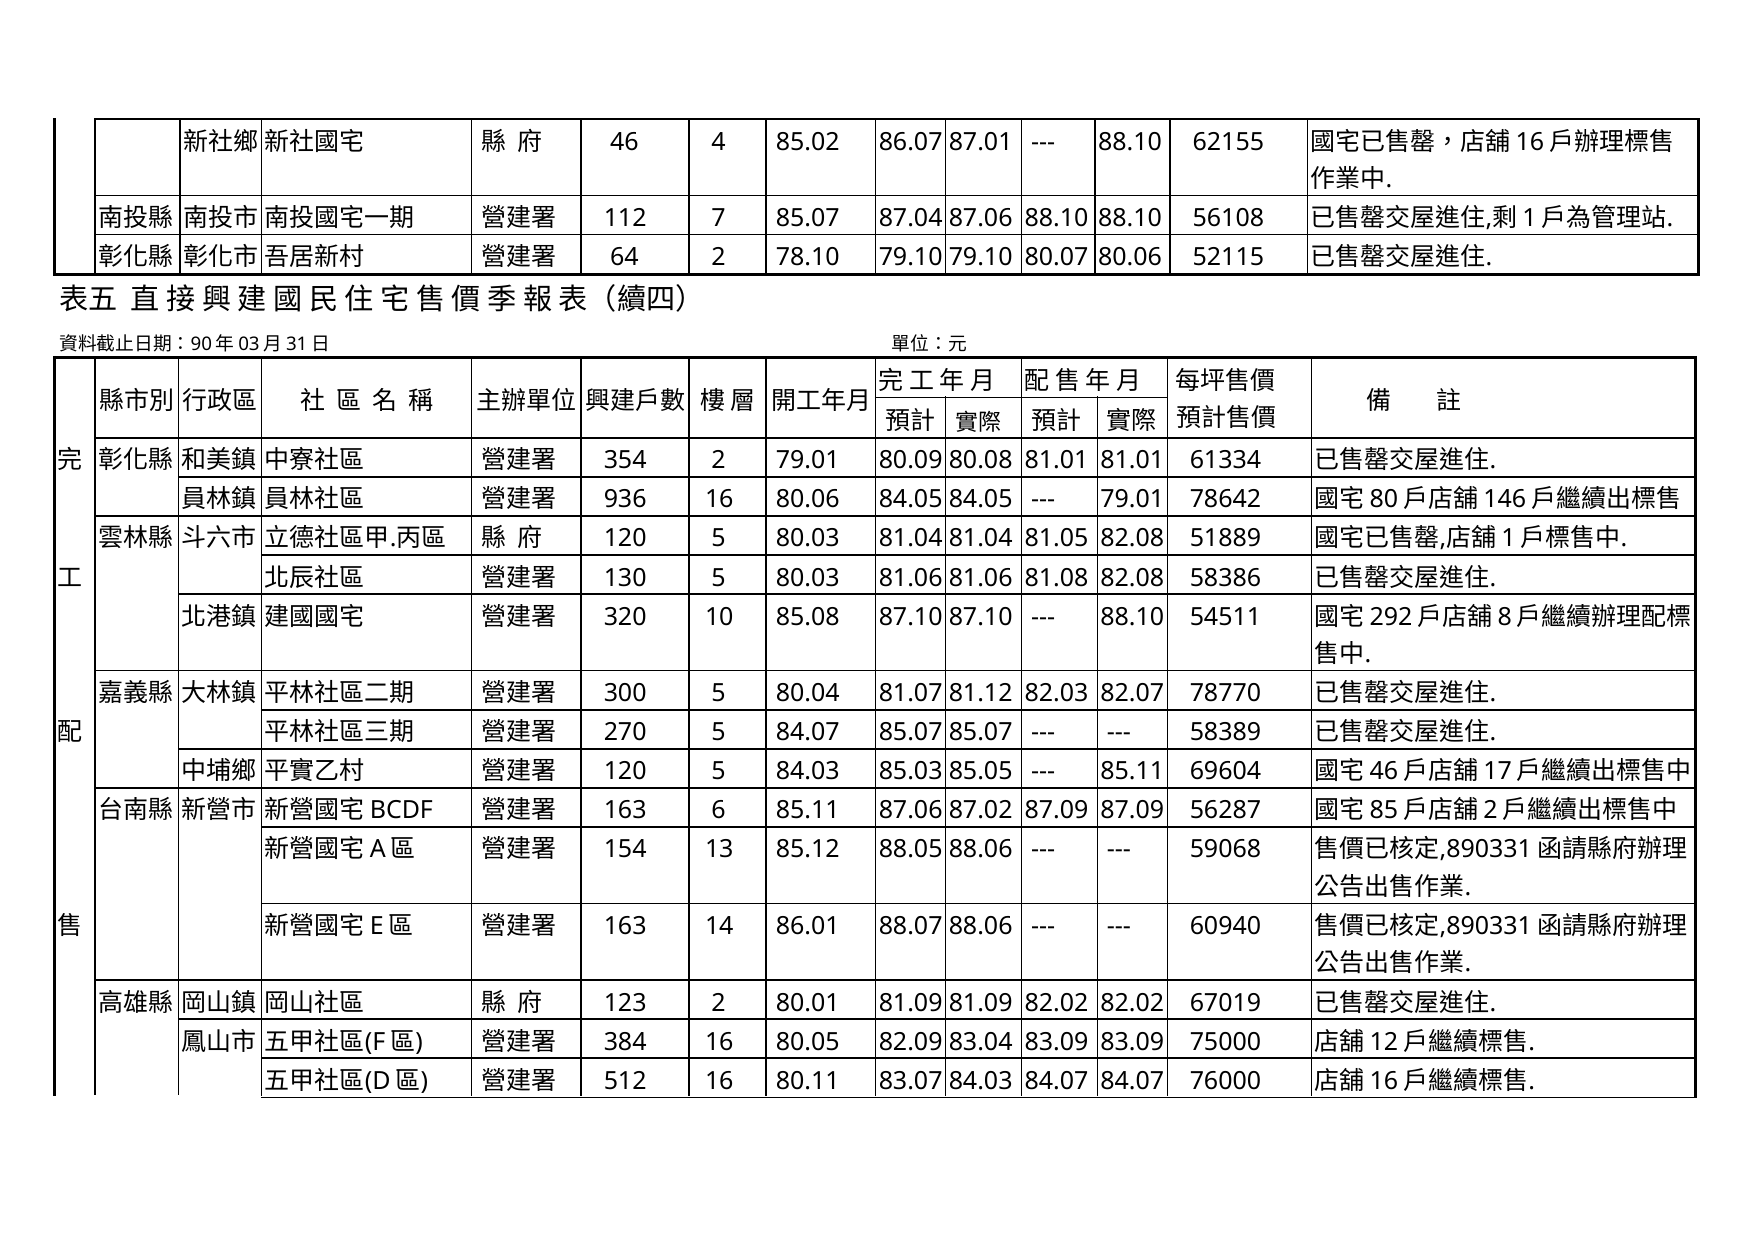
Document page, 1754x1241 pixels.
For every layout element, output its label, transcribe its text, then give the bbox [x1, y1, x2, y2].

table_cell 營建署 [472, 750, 580, 787]
table_cell 85.08 [767, 595, 875, 670]
table_cell 130 [582, 556, 688, 593]
table_cell --- [1022, 750, 1097, 787]
table_cell 81.12 [946, 671, 1021, 709]
table_cell 售價已核定,890331函請縣府辦理公告出售作業. [1312, 904, 1694, 979]
table_cell 84.03 [767, 750, 875, 787]
table_cell 國宅46戶店舖17戶繼續出標售中 [1312, 750, 1694, 787]
table_cell 國宅已售罄，店舖16戶辦理標售作業中. [1308, 120, 1697, 195]
table_cell 85.07 [876, 711, 945, 748]
table_cell 88.05 [876, 828, 945, 903]
table_cell 87.01 [946, 120, 1021, 195]
table_cell 彰化縣 [96, 235, 179, 273]
table_cell 512 [582, 1059, 688, 1096]
table_cell 80.08 [946, 439, 1021, 476]
table_cell 員林鎮 [179, 478, 261, 515]
table_cell 300 [582, 671, 688, 709]
table_header 配 售 年 月 [1022, 359, 1167, 396]
table_cell 80.01 [767, 981, 875, 1018]
table_header [56, 359, 94, 396]
table_cell 80.04 [767, 671, 875, 709]
table_cell [96, 593, 178, 670]
table_cell 85.11 [767, 789, 875, 826]
table_cell [56, 118, 94, 195]
table_cell 實際 [946, 398, 1021, 437]
table_header 開工年月 [767, 359, 875, 437]
table_cell 工 [56, 554, 94, 593]
table_header 社 區 名 稱 [262, 359, 471, 437]
table_cell 5 [690, 711, 765, 748]
table_cell 154 [582, 828, 688, 903]
table_cell 78770 [1168, 671, 1311, 709]
table_cell 5 [690, 517, 765, 554]
table_cell 87.09 [1022, 789, 1097, 826]
table_cell 81.06 [946, 556, 1021, 593]
table_cell 大林鎮 [179, 671, 261, 748]
table_cell [56, 476, 94, 515]
table_cell [56, 515, 94, 554]
table_cell 完 [56, 437, 94, 476]
table_cell 81.09 [876, 981, 945, 1018]
table_cell 85.12 [767, 828, 875, 903]
table_cell 79.10 [946, 235, 1021, 273]
table_cell 84.07 [1098, 1059, 1167, 1096]
table_cell 營建署 [472, 556, 580, 593]
table_cell 88.10 [1022, 196, 1094, 234]
table_cell 85.03 [876, 750, 945, 787]
table_cell 新營國宅BCDF [262, 789, 471, 826]
table_cell 84.05 [876, 478, 945, 515]
table_cell 5 [690, 556, 765, 593]
table_cell 台南縣 [96, 789, 178, 979]
table_cell 已售罄交屋進住. [1312, 556, 1694, 593]
text 表五 直 接 興 建 國 民 住 宅 售 價 季 報 表（續四） [59, 276, 1695, 318]
table_cell 79.01 [1098, 478, 1167, 515]
table_cell 320 [582, 595, 688, 670]
table_cell 營建署 [472, 595, 580, 670]
table_cell 國宅85戶店舖2戶繼續出標售中 [1312, 789, 1694, 826]
table_cell 112 [582, 196, 688, 234]
table_cell 56287 [1168, 789, 1311, 826]
table_cell 64 [582, 235, 688, 273]
table_cell 83.09 [1098, 1020, 1167, 1057]
table_cell 81.06 [876, 556, 945, 593]
table_cell 5 [690, 671, 765, 709]
table_cell 79.10 [876, 235, 945, 273]
table_cell 81.07 [876, 671, 945, 709]
table_cell 店舖16戶繼續標售. [1312, 1059, 1694, 1096]
table_cell --- [1098, 904, 1167, 979]
table_cell 59068 [1168, 828, 1311, 903]
table_cell [56, 1018, 94, 1057]
table_cell 82.08 [1098, 556, 1167, 593]
table_cell 76000 [1168, 1059, 1311, 1096]
table_cell 13 [690, 828, 765, 903]
table_cell 56108 [1171, 196, 1307, 234]
table_cell 新社國宅 [262, 120, 471, 195]
table_cell 87.09 [1098, 789, 1167, 826]
table_cell 實際 [1098, 398, 1167, 437]
table_cell 吾居新村 [262, 235, 471, 273]
table_cell [56, 1057, 95, 1096]
table_cell [56, 979, 94, 1018]
table_cell 北辰社區 [262, 556, 471, 593]
table_cell [96, 120, 179, 195]
table_header 完 工 年 月 [876, 359, 1021, 396]
table_header 主辦單位 [472, 359, 580, 437]
table_cell 五甲社區(F區) [262, 1020, 471, 1057]
table_cell 售 [56, 903, 94, 979]
table_header 樓 層 [690, 359, 765, 437]
table_cell 已售罄交屋進住. [1312, 981, 1694, 1018]
table_cell 83.09 [1022, 1020, 1097, 1057]
table_cell --- [1098, 828, 1167, 903]
table_cell 52115 [1171, 235, 1307, 273]
table_cell 16 [690, 1020, 765, 1057]
table_cell 已售罄交屋進住,剩1戶為管理站. [1308, 196, 1697, 234]
table_cell 81.04 [876, 517, 945, 554]
table_cell 87.06 [876, 789, 945, 826]
table_cell [96, 1018, 178, 1057]
table_cell [56, 195, 94, 234]
table_cell --- [1022, 904, 1097, 979]
table_cell 69604 [1168, 750, 1311, 787]
table_cell 國宅已售罄,店舖1戶標售中. [1312, 517, 1694, 554]
table_cell [96, 554, 178, 593]
table_cell [56, 234, 94, 273]
table_header 備 註 [1312, 359, 1694, 437]
table_cell 已售罄交屋進住. [1308, 235, 1697, 273]
table_cell 縣 府 [472, 517, 580, 554]
table_cell [56, 396, 94, 437]
table_cell 縣 府 [472, 120, 580, 195]
table_cell 2 [690, 981, 765, 1018]
table_cell 58386 [1168, 556, 1311, 593]
table_cell 87.10 [876, 595, 945, 670]
table_cell 60940 [1168, 904, 1311, 979]
table_cell 新營國宅E區 [262, 904, 471, 979]
table_cell 2 [690, 235, 765, 273]
table_cell 中埔鄉 [179, 750, 261, 787]
table_cell 預計 [1022, 398, 1097, 437]
table_cell 新營國宅A區 [262, 828, 471, 903]
table_cell [56, 593, 94, 670]
table_cell 84.03 [946, 1059, 1021, 1096]
table_cell 88.06 [946, 828, 1021, 903]
table_cell [56, 826, 94, 903]
table_cell 7 [690, 196, 765, 234]
table_cell 123 [582, 981, 688, 1018]
table_header 縣市別 [96, 359, 178, 437]
table_cell 88.10 [1096, 120, 1169, 195]
table_cell 雲林縣 [96, 517, 178, 554]
table_cell 75000 [1168, 1020, 1311, 1057]
table_cell 鳳山市 [179, 1020, 261, 1057]
table_cell [56, 748, 94, 787]
table_cell [96, 476, 178, 515]
table_cell 新營市 [179, 789, 261, 979]
table_cell 67019 [1168, 981, 1311, 1018]
table_cell 嘉義縣 [96, 671, 178, 787]
table_cell 店舖12戶繼續標售. [1312, 1020, 1694, 1057]
table_cell --- [1022, 828, 1097, 903]
table_cell 營建署 [472, 904, 580, 979]
table_cell 新社鄉 [181, 120, 261, 195]
table_cell 82.02 [1022, 981, 1097, 1018]
table_cell 87.02 [946, 789, 1021, 826]
table_cell 84.07 [1022, 1059, 1097, 1096]
table_cell 國宅80戶店舖146戶繼續出標售 [1312, 478, 1694, 515]
table_cell 南投國宅一期 [262, 196, 471, 234]
table_cell 80.06 [1096, 235, 1169, 273]
table_cell 81.05 [1022, 517, 1097, 554]
table_cell 81.09 [946, 981, 1021, 1018]
table_cell 已售罄交屋進住. [1312, 711, 1694, 748]
table_cell 85.11 [1098, 750, 1167, 787]
table_cell 五甲社區(D區) [262, 1059, 471, 1096]
table_cell 南投縣 [96, 196, 179, 234]
table_cell 營建署 [472, 439, 580, 476]
table_cell 88.07 [876, 904, 945, 979]
table_cell 縣 府 [472, 981, 580, 1018]
table_cell 163 [582, 904, 688, 979]
table_cell 員林社區 [262, 478, 471, 515]
table_cell 預計 [876, 398, 945, 437]
table_cell 和美鎮 [179, 439, 261, 476]
table_cell 營建署 [472, 235, 580, 273]
table_cell 5 [690, 750, 765, 787]
table_cell 46 [582, 120, 688, 195]
table_cell 87.04 [876, 196, 945, 234]
table_cell 建國國宅 [262, 595, 471, 670]
table_cell 87.10 [946, 595, 1021, 670]
table_header 興建戶數 [582, 359, 688, 437]
table_cell 270 [582, 711, 688, 748]
table_cell 立德社區甲.丙區 [262, 517, 471, 554]
table_cell 高雄縣 [96, 981, 178, 1018]
table_cell 80.06 [767, 478, 875, 515]
table_cell 國宅292戶店舖8戶繼續辦理配標售中. [1312, 595, 1694, 670]
table_cell 384 [582, 1020, 688, 1057]
table_cell --- [1098, 711, 1167, 748]
table_cell 82.09 [876, 1020, 945, 1057]
table_cell 86.07 [876, 120, 945, 195]
table_cell 營建署 [472, 789, 580, 826]
table_cell --- [1022, 120, 1094, 195]
table_cell 已售罄交屋進住. [1312, 439, 1694, 476]
table_cell 85.05 [946, 750, 1021, 787]
table_cell 81.08 [1022, 556, 1097, 593]
table_cell 彰化市 [181, 235, 261, 273]
table_cell 80.09 [876, 439, 945, 476]
table_cell 61334 [1168, 439, 1311, 476]
table_cell 120 [582, 750, 688, 787]
table_cell 配 [56, 709, 94, 748]
table_cell [95, 1057, 178, 1096]
table_cell 2 [690, 439, 765, 476]
table_cell 79.01 [767, 439, 875, 476]
table_cell 78642 [1168, 478, 1311, 515]
table_cell 78.10 [767, 235, 875, 273]
table_cell 51889 [1168, 517, 1311, 554]
table_cell 80.05 [767, 1020, 875, 1057]
table_cell --- [1022, 478, 1097, 515]
table_header 行政區 [179, 359, 261, 437]
table_cell 營建署 [472, 671, 580, 709]
table_cell 83.04 [946, 1020, 1021, 1057]
table_cell 平實乙村 [262, 750, 471, 787]
table_cell 86.01 [767, 904, 875, 979]
text 資料截止日期：90年03月31日 單位：元 [59, 318, 1695, 356]
table_cell 82.07 [1098, 671, 1167, 709]
table_cell 120 [582, 517, 688, 554]
table_cell 中寮社區 [262, 439, 471, 476]
table_cell 16 [690, 1059, 765, 1096]
table_cell 88.10 [1098, 595, 1167, 670]
table_cell 營建署 [472, 478, 580, 515]
table_cell 6 [690, 789, 765, 826]
table_cell 82.08 [1098, 517, 1167, 554]
table_cell 彰化縣 [96, 439, 178, 476]
table_cell 營建署 [472, 828, 580, 903]
table_cell 斗六市 [179, 517, 261, 554]
table_cell 80.03 [767, 556, 875, 593]
table_cell [179, 1057, 261, 1096]
table_cell 81.04 [946, 517, 1021, 554]
table_cell 83.07 [876, 1059, 945, 1096]
table_cell 平林社區三期 [262, 711, 471, 748]
table_cell 營建署 [472, 711, 580, 748]
table_cell 85.02 [767, 120, 875, 195]
table_cell 80.03 [767, 517, 875, 554]
table_cell 10 [690, 595, 765, 670]
table_cell 80.11 [767, 1059, 875, 1096]
table_cell 88.10 [1096, 196, 1169, 234]
table_cell 4 [690, 120, 765, 195]
table_cell [56, 670, 94, 709]
table_cell --- [1022, 595, 1097, 670]
table_cell --- [1022, 711, 1097, 748]
table_cell 62155 [1171, 120, 1307, 195]
table_cell 85.07 [767, 196, 875, 234]
table_cell 80.07 [1022, 235, 1094, 273]
table_cell 14 [690, 904, 765, 979]
table_cell 354 [582, 439, 688, 476]
table_cell 81.01 [1022, 439, 1097, 476]
table_cell 16 [690, 478, 765, 515]
table_cell 81.01 [1098, 439, 1167, 476]
table_cell 岡山社區 [262, 981, 471, 1018]
table_cell 163 [582, 789, 688, 826]
table_cell 北港鎮 [179, 595, 261, 670]
table_cell 82.02 [1098, 981, 1167, 1018]
table_cell 售價已核定,890331函請縣府辦理公告出售作業. [1312, 828, 1694, 903]
table_cell 58389 [1168, 711, 1311, 748]
table_cell 84.05 [946, 478, 1021, 515]
table_cell 南投市 [181, 196, 261, 234]
table_cell 85.07 [946, 711, 1021, 748]
table_cell 84.07 [767, 711, 875, 748]
table_header 每坪售價 預計售價 [1168, 359, 1311, 437]
table_cell 營建署 [472, 196, 580, 234]
table_cell [56, 787, 94, 826]
table_cell 87.06 [946, 196, 1021, 234]
table_cell 平林社區二期 [262, 671, 471, 709]
table_cell 已售罄交屋進住. [1312, 671, 1694, 709]
table_cell 54511 [1168, 595, 1311, 670]
table_cell 營建署 [472, 1020, 580, 1057]
table_cell 岡山鎮 [179, 981, 261, 1018]
table_cell 936 [582, 478, 688, 515]
table_cell [179, 554, 261, 593]
table_cell 營建署 [472, 1059, 580, 1096]
table_cell 88.06 [946, 904, 1021, 979]
table_cell 82.03 [1022, 671, 1097, 709]
